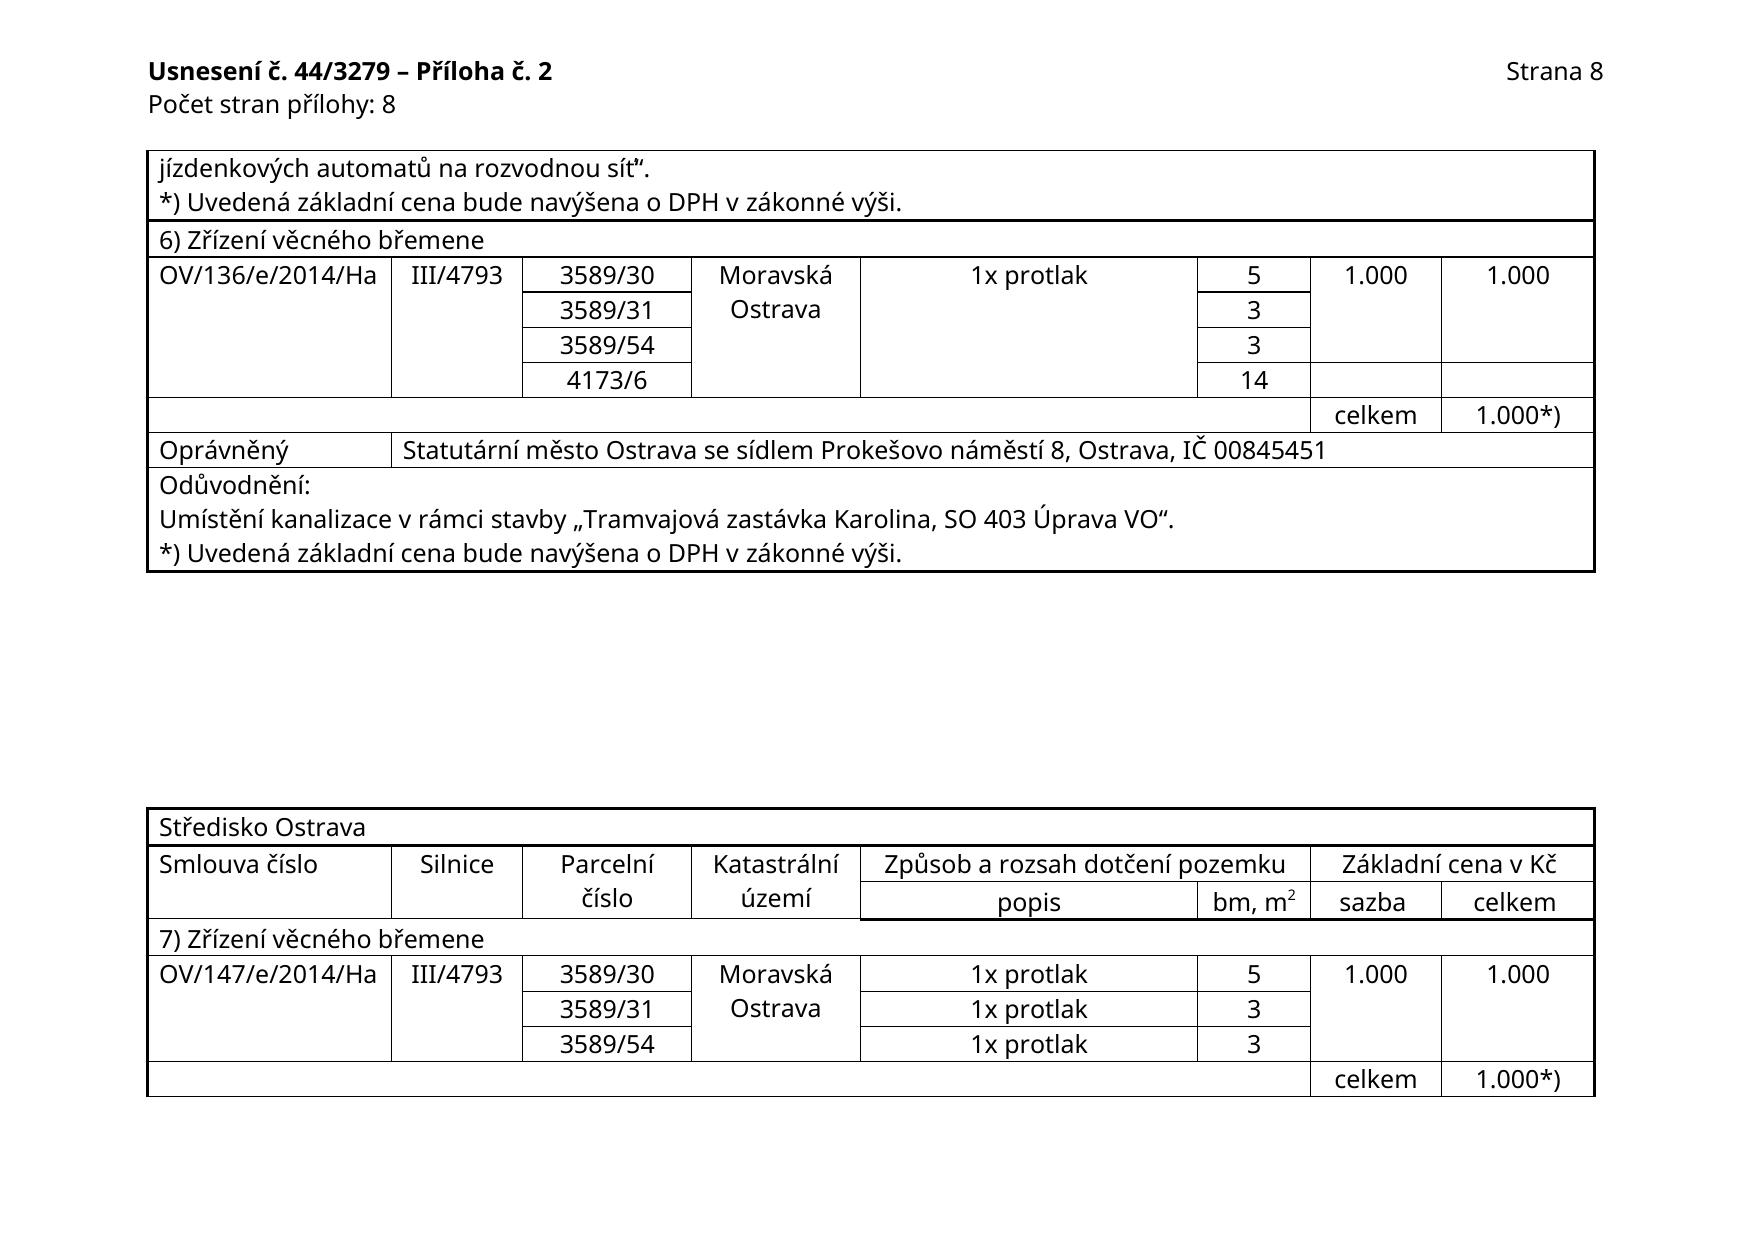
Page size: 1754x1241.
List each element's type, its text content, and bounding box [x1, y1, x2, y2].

table_cell 3589/31 [523, 992, 691, 1026]
table_cell 3589/54 [523, 328, 691, 362]
table_cell 1.000 [1311, 258, 1441, 362]
table_cell Odůvodnění: Umístění kanalizace v rámci stavby „Tramvajová zastávka Karolina, SO 403 Úprava VO“. *) Uvedená základní cena bude navýšena o DPH v zákonné výši. [149, 468, 1593, 570]
table_cell 14 [1198, 363, 1310, 397]
table_cell OV/147/e/2014/Ha [149, 956, 391, 1061]
table_cell 1x protlak [861, 258, 1197, 397]
table_cell 1.000 [1442, 258, 1593, 362]
table_cell Smlouva číslo [149, 847, 391, 918]
table_cell 1x protlak [861, 956, 1197, 991]
table_cell [1442, 363, 1593, 397]
table_cell 4173/6 [523, 363, 691, 397]
table_cell III/4793 [392, 956, 522, 1061]
table_cell [149, 398, 1310, 432]
table_cell Silnice [392, 847, 522, 918]
table_cell 3 [1198, 328, 1310, 362]
table_cell jízdenkových automatů na rozvodnou síť“. *) Uvedená základní cena bude navýšena o DPH v zákonné výši. [149, 151, 1593, 219]
table_cell Moravská Ostrava [692, 956, 860, 1061]
table_cell 6) Zřízení věcného břemene [149, 222, 1593, 256]
table_cell 1x protlak [861, 1027, 1197, 1061]
table_cell Základní cena v Kč [1311, 847, 1593, 881]
table_cell 3 [1198, 293, 1310, 327]
table_cell [1311, 363, 1441, 397]
table_cell 5 [1198, 258, 1310, 291]
table_cell [149, 1062, 1310, 1096]
table_cell Způsob a rozsah dotčení pozemku [861, 847, 1310, 881]
table_cell 3 [1198, 1027, 1310, 1061]
table_cell 1.000*) [1442, 1062, 1593, 1096]
table_cell 3589/30 [523, 956, 691, 991]
table_cell 1.000 [1442, 956, 1593, 1061]
table_cell 3 [1198, 992, 1310, 1026]
table_cell celkem [1442, 882, 1593, 918]
table_cell Parcelní číslo [523, 847, 691, 918]
table_cell 3589/30 [523, 258, 691, 291]
table_cell Katastrální území [692, 847, 860, 918]
table_cell 3589/54 [523, 1027, 691, 1061]
table_cell celkem [1311, 1062, 1441, 1096]
table_cell OV/136/e/2014/Ha [149, 258, 391, 397]
table_cell sazba [1311, 882, 1441, 918]
table_cell popis [861, 882, 1197, 918]
table_cell III/4793 [392, 258, 522, 397]
table_cell 7) Zřízení věcného břemene [149, 919, 1593, 955]
table_cell bm, m2 [1198, 882, 1310, 918]
table_cell Statutární město Ostrava se sídlem Prokešovo náměstí 8, Ostrava, IČ 00845451 [392, 433, 1593, 467]
table_cell 1.000 [1311, 956, 1441, 1061]
table_cell 3589/31 [523, 293, 691, 327]
table_cell celkem [1311, 398, 1441, 432]
table_cell 1.000*) [1442, 398, 1593, 432]
table_cell Oprávněný [149, 433, 391, 467]
table_cell 5 [1198, 956, 1310, 991]
table_cell 1x protlak [861, 992, 1197, 1026]
table_cell Moravská Ostrava [692, 258, 860, 397]
table_header Středisko Ostrava [149, 810, 1593, 844]
